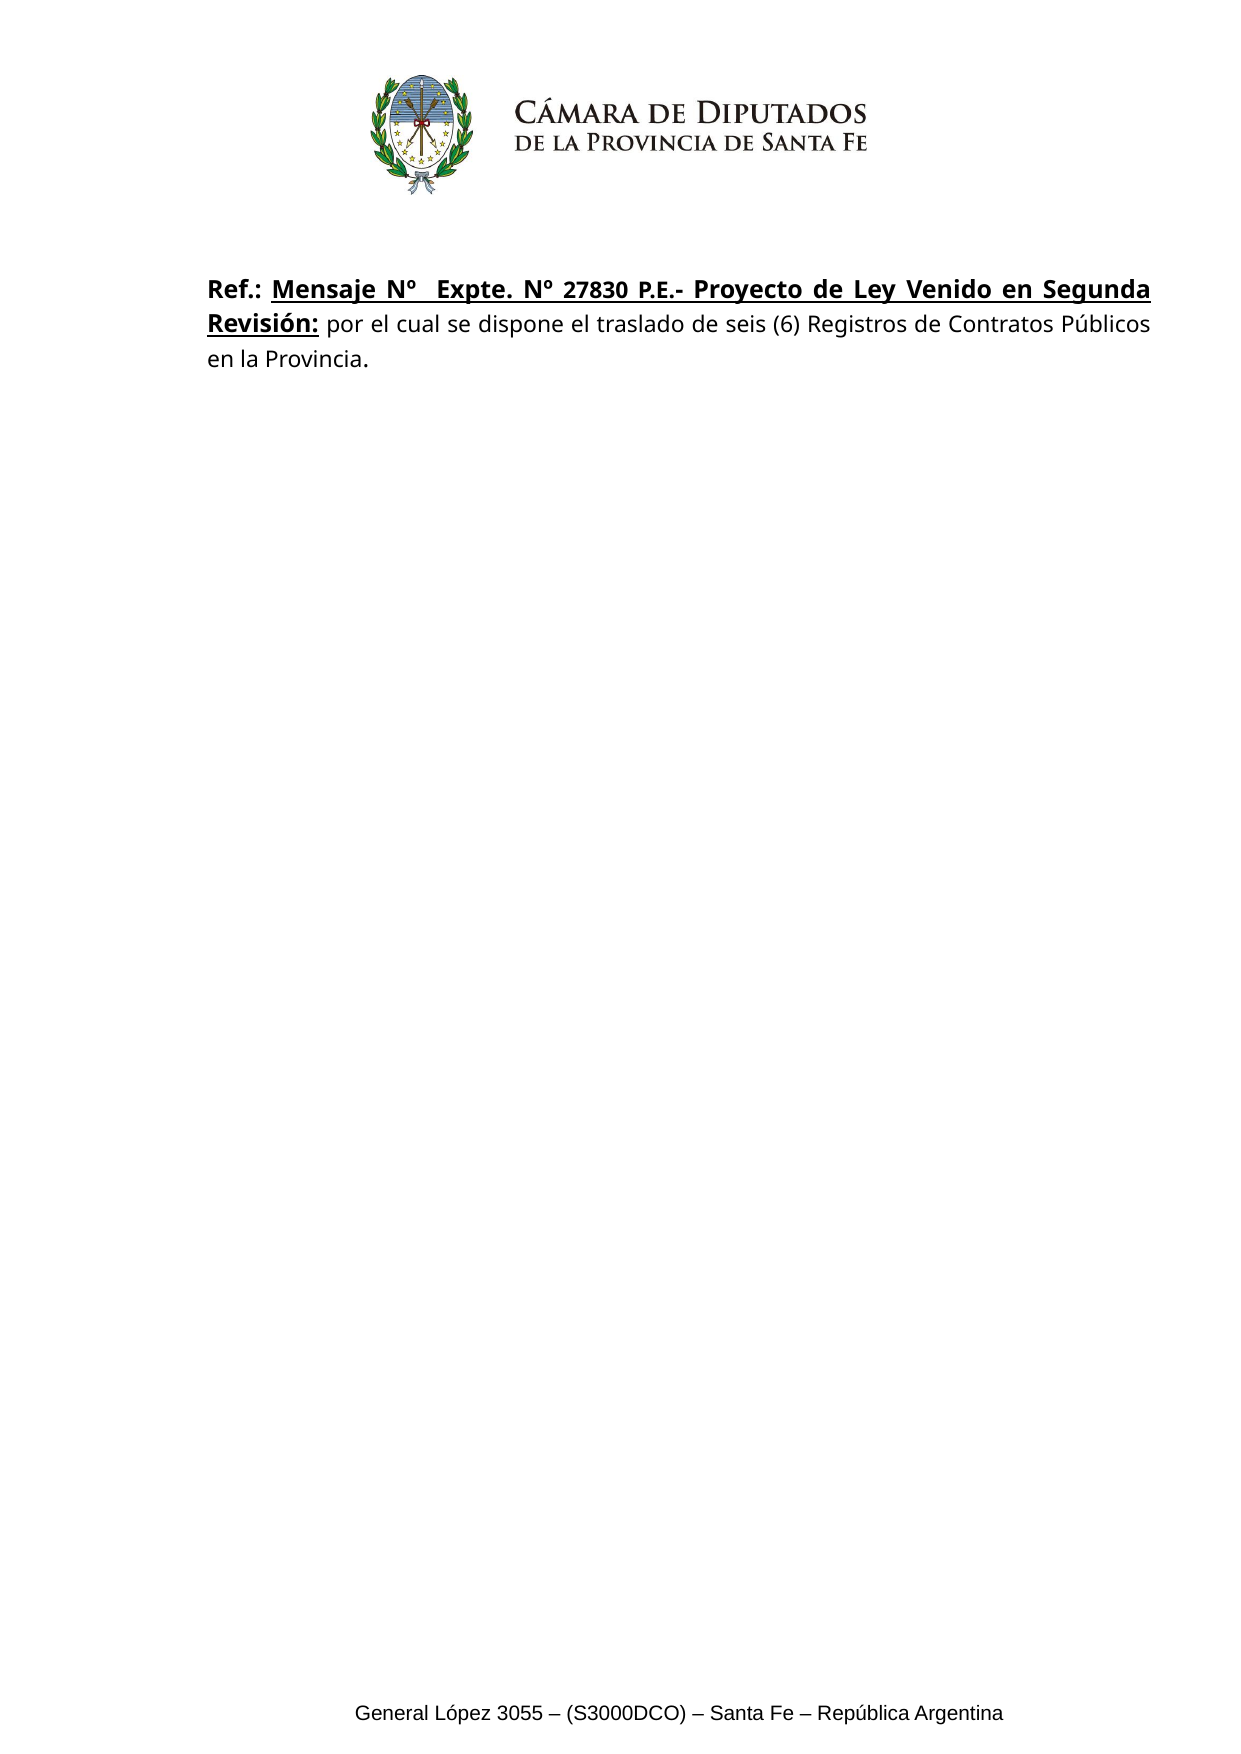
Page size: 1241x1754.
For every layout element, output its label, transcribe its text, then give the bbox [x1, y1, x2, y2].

picture [370, 75, 867, 199]
text Ref.: Mensaje Nº Expte. Nº 27830 P.E.- Proyecto de Ley Venido en Segunda Revisión: por el cual se dispone el traslado de seis (6) Registros de Contratos Públicos en la Provincia. [207, 272, 1152, 374]
